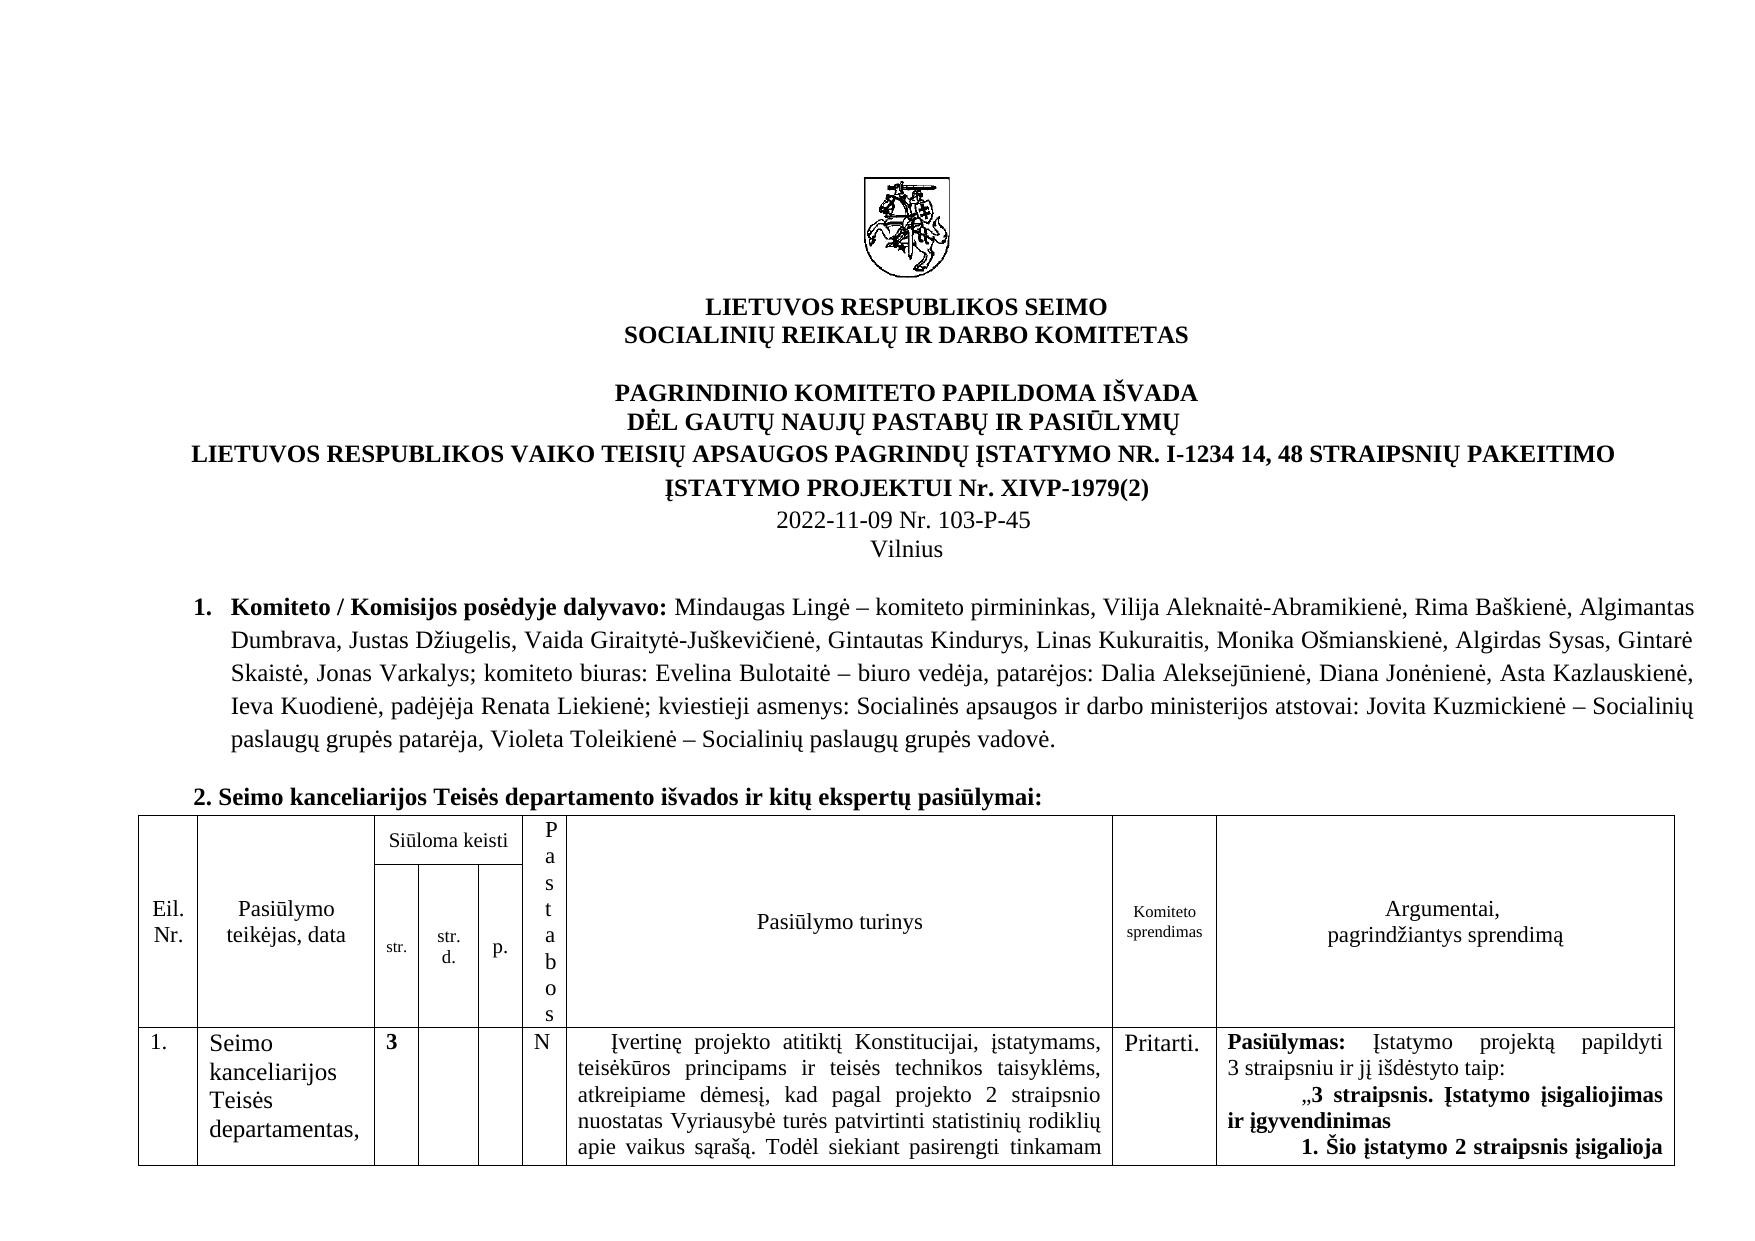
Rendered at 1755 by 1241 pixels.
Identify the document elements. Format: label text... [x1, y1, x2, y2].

text 2022-11-09 Nr. 103-P-45 [118, 506, 1695, 534]
table_cell Įvertinę projekto atitiktį Konstitucijai, įstatymams, teisėkūros principams ir teisės technikos taisyklėms, atkreipiame dėmesį, kad pagal projekto 2 straipsnio nuostatas Vyriausybė turės patvirtinti statistinių rodiklių apie vaikus sąrašą. Todėl siekiant pasirengti tinkamam [567, 1028, 1112, 1165]
table_header Pasiūlymo turinys [567, 816, 1112, 1027]
list Komiteto / Komisijos posėdyje dalyvavo: Mindaugas Lingė – komiteto pirmininkas, Vilija Aleknaitė-Abramikienė, Rima Baškienė, Algimantas Dumbrava, Justas Džiugelis, Vaida Giraitytė-Juškevičienė, Gintautas Kindurys, Linas Kukuraitis, Monika Ošmianskienė, Algirdas Sysas, Gintarė Skaistė, Jonas Varkalys; komiteto biuras: Evelina Bulotaitė – biuro vedėja, patarėjos: Dalia Aleksejūnienė, Diana Jonėnienė, Asta Kazlauskienė, Ieva Kuodienė, padėjėja Renata Liekienė; kviestieji asmenys: Socialinės apsaugos ir darbo ministerijos atstovai: Jovita Kuzmickienė – Socialinių paslaugų grupės patarėja, Violeta Toleikienė – Socialinių paslaugų grupės vadovė. [193, 592, 1695, 753]
table_header Pastabos [523, 816, 566, 1027]
text LIETUVOS RESPUBLIKOS VAIKO TEISIŲ APSAUGOS PAGRINDŲ ĮSTATYMO Nr. I-1234 14, 48 STRAIPSNIŲ PAKEITIMO [118, 439, 1695, 468]
table_cell p. [479, 865, 522, 1027]
table_cell 3 [375, 1028, 418, 1165]
table_cell N [523, 1028, 566, 1165]
table_header Eil. Nr. [139, 816, 197, 1027]
table_cell [479, 1028, 522, 1165]
table_header Komiteto sprendimas [1113, 816, 1216, 1027]
text 2. Seimo kanceliarijos Teisės departamento išvados ir kitų ekspertų pasiūlymai: [118, 782, 1695, 811]
text DĖL GAUTŲ NAUJŲ PASTABŲ IR PASIŪLYMŲ [118, 407, 1695, 435]
table_cell str. [375, 865, 418, 1027]
table_header Siūloma keisti [375, 816, 522, 864]
table_cell Pritarti. [1113, 1028, 1216, 1165]
text socialinių reikalų ir darbo komitetas [118, 320, 1695, 349]
text PAGRINDINIO KOMITETO PAPILDOMA IŠVADA [118, 378, 1695, 407]
table_header Argumentai, pagrindžiantys sprendimą [1217, 816, 1674, 1027]
table_cell str. d. [419, 865, 478, 1027]
table_header Pasiūlymo teikėjas, data [198, 816, 374, 1027]
table_cell Seimo kanceliarijos Teisės departamentas, [198, 1028, 374, 1165]
table_cell 1. [139, 1028, 197, 1165]
text Vilnius [118, 534, 1695, 563]
table_cell Pasiūlymas: Įstatymo projektą papildyti 3 straipsniu ir jį išdėstyto taip: „3 straipsnis. Įstatymo įsigaliojimas ir įgyvendinimas 1. Šio įstatymo 2 straipsnis įsigalioja [1217, 1028, 1674, 1165]
table_cell [419, 1028, 478, 1165]
text ĮSTATYMO PROJEKTUI Nr. XIVP-1979(2) [118, 473, 1695, 501]
text LIETUVOS RESPUBLIKOS SEIMO [118, 292, 1695, 320]
